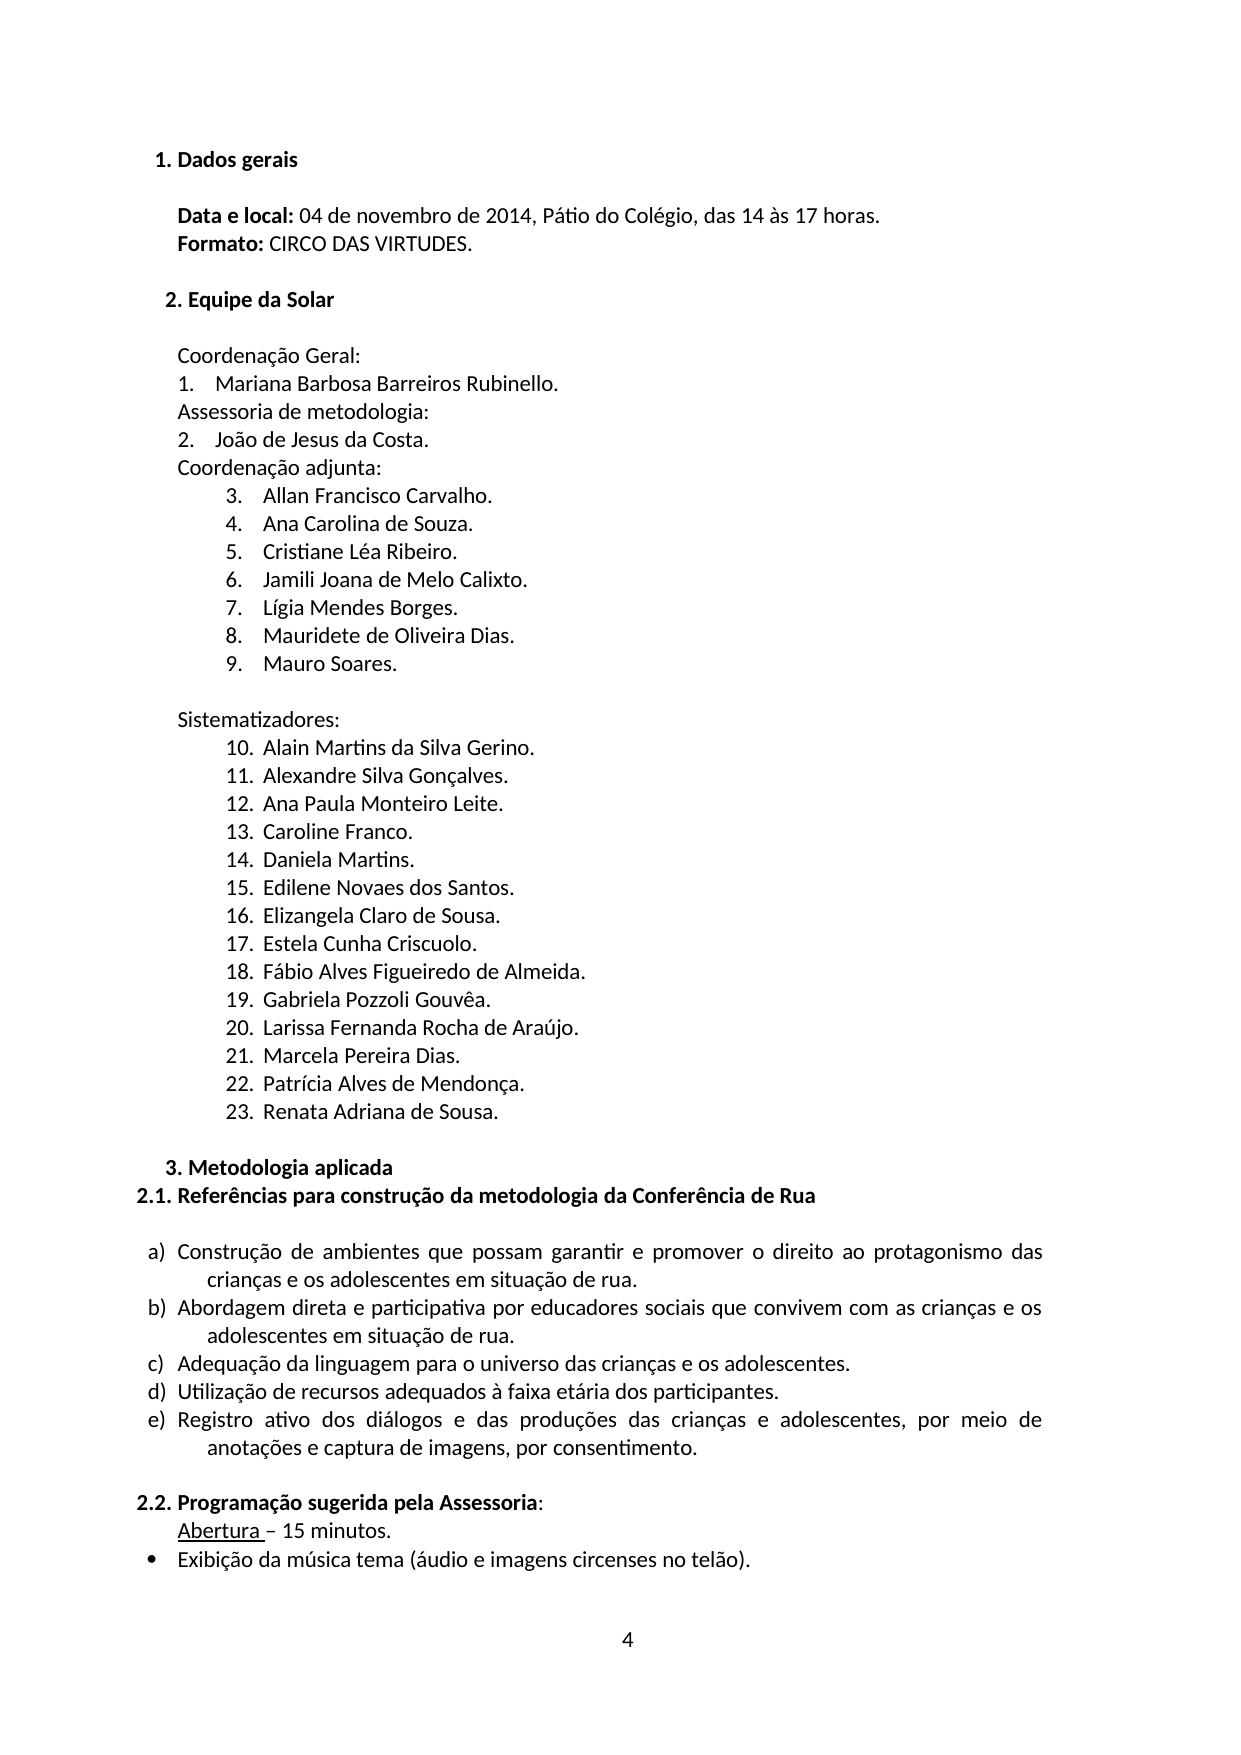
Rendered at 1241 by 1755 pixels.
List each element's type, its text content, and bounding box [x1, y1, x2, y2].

text Coordenação Geral: [177, 341, 1091, 369]
list Patrícia Alves de Mendonça. [252, 1069, 1091, 1097]
list Alexandre Silva Gonçalves. [252, 761, 1091, 789]
list Abordagem direta e participativa por educadores sociais que convivem com as crianças e os adolescentes em situação de rua. [148, 1293, 1078, 1349]
list Utilização de recursos adequados à faixa etária dos participantes. [148, 1377, 1091, 1405]
list Elizangela Claro de Sousa. [252, 901, 1091, 929]
list Larissa Fernanda Rocha de Araújo. [252, 1013, 1091, 1041]
list Mauro Soares. [252, 649, 1091, 677]
list Fábio Alves Figueiredo de Almeida. [252, 957, 1091, 985]
list Referências para construção da metodologia da Conferência de Rua [167, 1181, 1091, 1209]
list Ana Carolina de Souza. [252, 509, 1091, 537]
list Mariana Barbosa Barreiros Rubinello. Assessoria de metodologia: [167, 370, 601, 425]
list Marcela Pereira Dias. [252, 1041, 1091, 1069]
list Ana Paula Monteiro Leite. [252, 789, 1091, 817]
list Construção de ambientes que possam garantir e promover o direito ao protagonismo das crianças e os adolescentes em situação de rua. [148, 1237, 1078, 1293]
list Cristiane Léa Ribeiro. [252, 537, 1091, 565]
list Exibição da música tema (áudio e imagens circenses no telão). [167, 1545, 1091, 1573]
list Estela Cunha Criscuolo. [252, 929, 1091, 957]
list Metodologia aplicada [177, 1153, 1091, 1181]
text Data e local: 04 de novembro de 2014, Pátio do Colégio, das 14 às 17 horas. [177, 201, 1091, 229]
list Mauridete de Oliveira Dias. [252, 621, 1091, 649]
list Lígia Mendes Borges. [252, 593, 1091, 621]
list Caroline Franco. [252, 817, 1091, 845]
text Formato: CIRCO DAS VIRTUDES. [177, 229, 1091, 257]
list Adequação da linguagem para o universo das crianças e os adolescentes. [148, 1349, 1091, 1377]
list Equipe da Solar [177, 285, 1091, 313]
list Allan Francisco Carvalho. [252, 481, 1091, 509]
list Renata Adriana de Sousa. [252, 1097, 1091, 1125]
list Gabriela Pozzoli Gouvêa. [252, 985, 1091, 1013]
list Daniela Martins. [252, 845, 1091, 873]
list Alain Martins da Silva Gerino. [252, 733, 1091, 761]
text Sistematizadores: [177, 705, 1091, 733]
list João de Jesus da Costa. Coordenação adjunta: [167, 425, 469, 481]
list Registro ativo dos diálogos e das produções das crianças e adolescentes, por meio de anotações e captura de imagens, por consentimento. [148, 1405, 1078, 1461]
list Edilene Novaes dos Santos. [252, 873, 1091, 901]
list Jamili Joana de Melo Calixto. [252, 565, 1091, 593]
list Dados gerais [167, 145, 1091, 173]
list Programação sugerida pela Assessoria: Abertura – 15 minutos. [167, 1489, 588, 1544]
